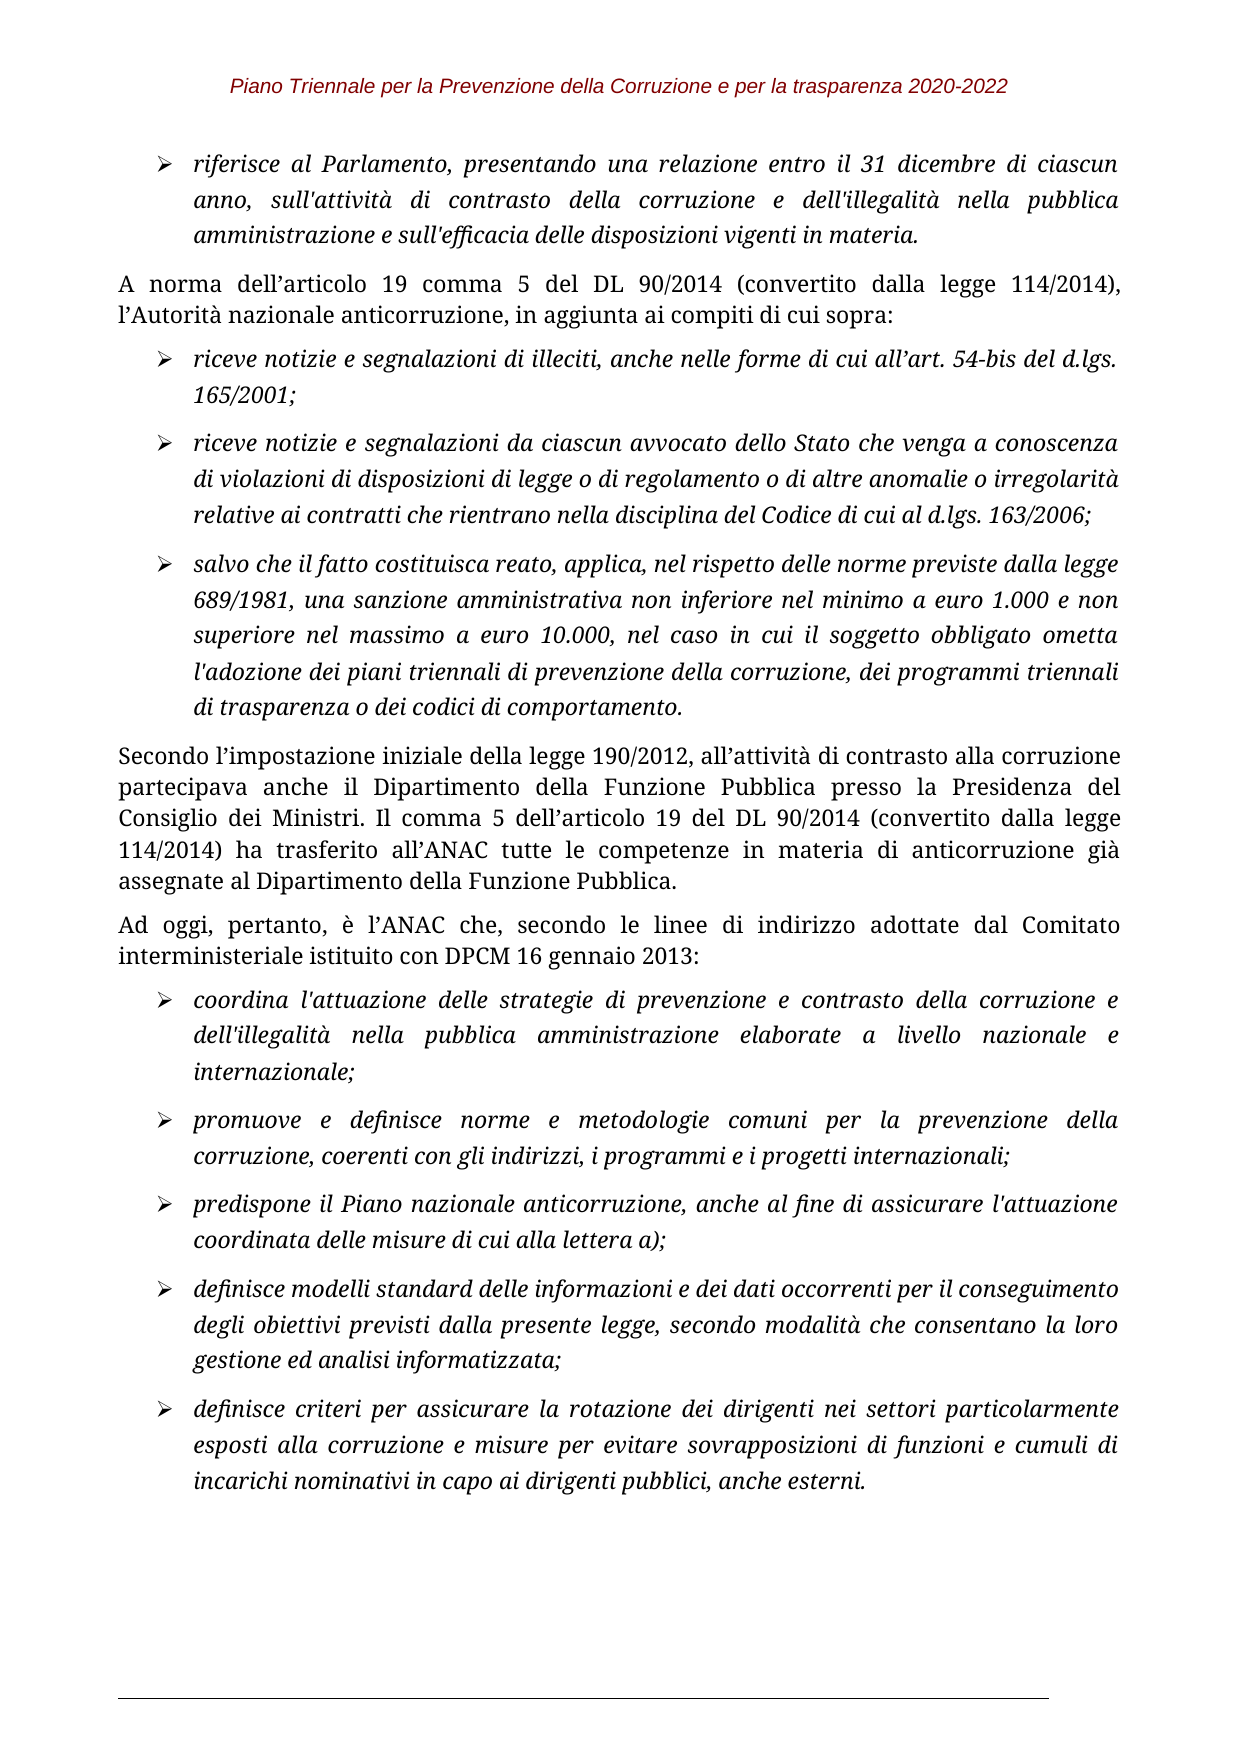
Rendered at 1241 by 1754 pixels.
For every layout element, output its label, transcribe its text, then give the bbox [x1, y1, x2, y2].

list riceve notizie e segnalazioni da ciascun avvocato dello Stato che venga a conoscenza di violazioni di disposizioni di legge o di regolamento o di altre anomalie o irregolarità relative ai contratti che rientrano nella disciplina del Codice di cui al d.lgs. 163/2006; [156, 427, 1122, 530]
text Secondo l’impostazione iniziale della legge 190/2012, all’attività di contrasto alla corruzione partecipava anche il Dipartimento della Funzione Pubblica presso la Presidenza del Consiglio dei Ministri. Il comma 5 dell’articolo 19 del DL 90/2014 (convertito dalla legge 114/2014) ha trasferito all’ANAC tutte le competenze in materia di anticorruzione già assegnate al Dipartimento della Funzione Pubblica. [118, 740, 1122, 896]
list definisce modelli standard delle informazioni e dei dati occorrenti per il conseguimento degli obiettivi previsti dalla presente legge, secondo modalità che consentano la loro gestione ed analisi informatizzata; [156, 1273, 1122, 1376]
list promuove e definisce norme e metodologie comuni per la prevenzione della corruzione, coerenti con gli indirizzi, i programmi e i progetti internazionali; [156, 1104, 1122, 1171]
text A norma dell’articolo 19 comma 5 del DL 90/2014 (convertito dalla legge 114/2014), l’Autorità nazionale anticorruzione, in aggiunta ai compiti di cui sopra: [118, 268, 1122, 330]
list salvo che il fatto costituisca reato, applica, nel rispetto delle norme previste dalla legge 689/1981, una sanzione amministrativa non inferiore nel minimo a euro 1.000 e non superiore nel massimo a euro 10.000, nel caso in cui il soggetto obbligato ometta l'adozione dei piani triennali di prevenzione della corruzione, dei programmi triennali di trasparenza o dei codici di comportamento. [156, 548, 1122, 723]
list coordina l'attuazione delle strategie di prevenzione e contrasto della corruzione e dell'illegalità nella pubblica amministrazione elaborate a livello nazionale e internazionale; [156, 983, 1122, 1087]
list riferisce al Parlamento, presentando una relazione entro il 31 dicembre di ciascun anno, sull'attività di contrasto della corruzione e dell'illegalità nella pubblica amministrazione e sull'efficacia delle disposizioni vigenti in materia. [156, 148, 1122, 251]
list riceve notizie e segnalazioni di illeciti, anche nelle forme di cui all’art. 54-bis del d.lgs. 165/2001; [156, 343, 1122, 410]
list predispone il Piano nazionale anticorruzione, anche al fine di assicurare l'attuazione coordinata delle misure di cui alla lettera a); [156, 1188, 1122, 1255]
list definisce criteri per assicurare la rotazione dei dirigenti nei settori particolarmente esposti alla corruzione e misure per evitare sovrapposizioni di funzioni e cumuli di incarichi nominativi in capo ai dirigenti pubblici, anche esterni. [156, 1393, 1122, 1496]
text Ad oggi, pertanto, è l’ANAC che, secondo le linee di indirizzo adottate dal Comitato interministeriale istituito con DPCM 16 gennaio 2013: [118, 908, 1122, 971]
